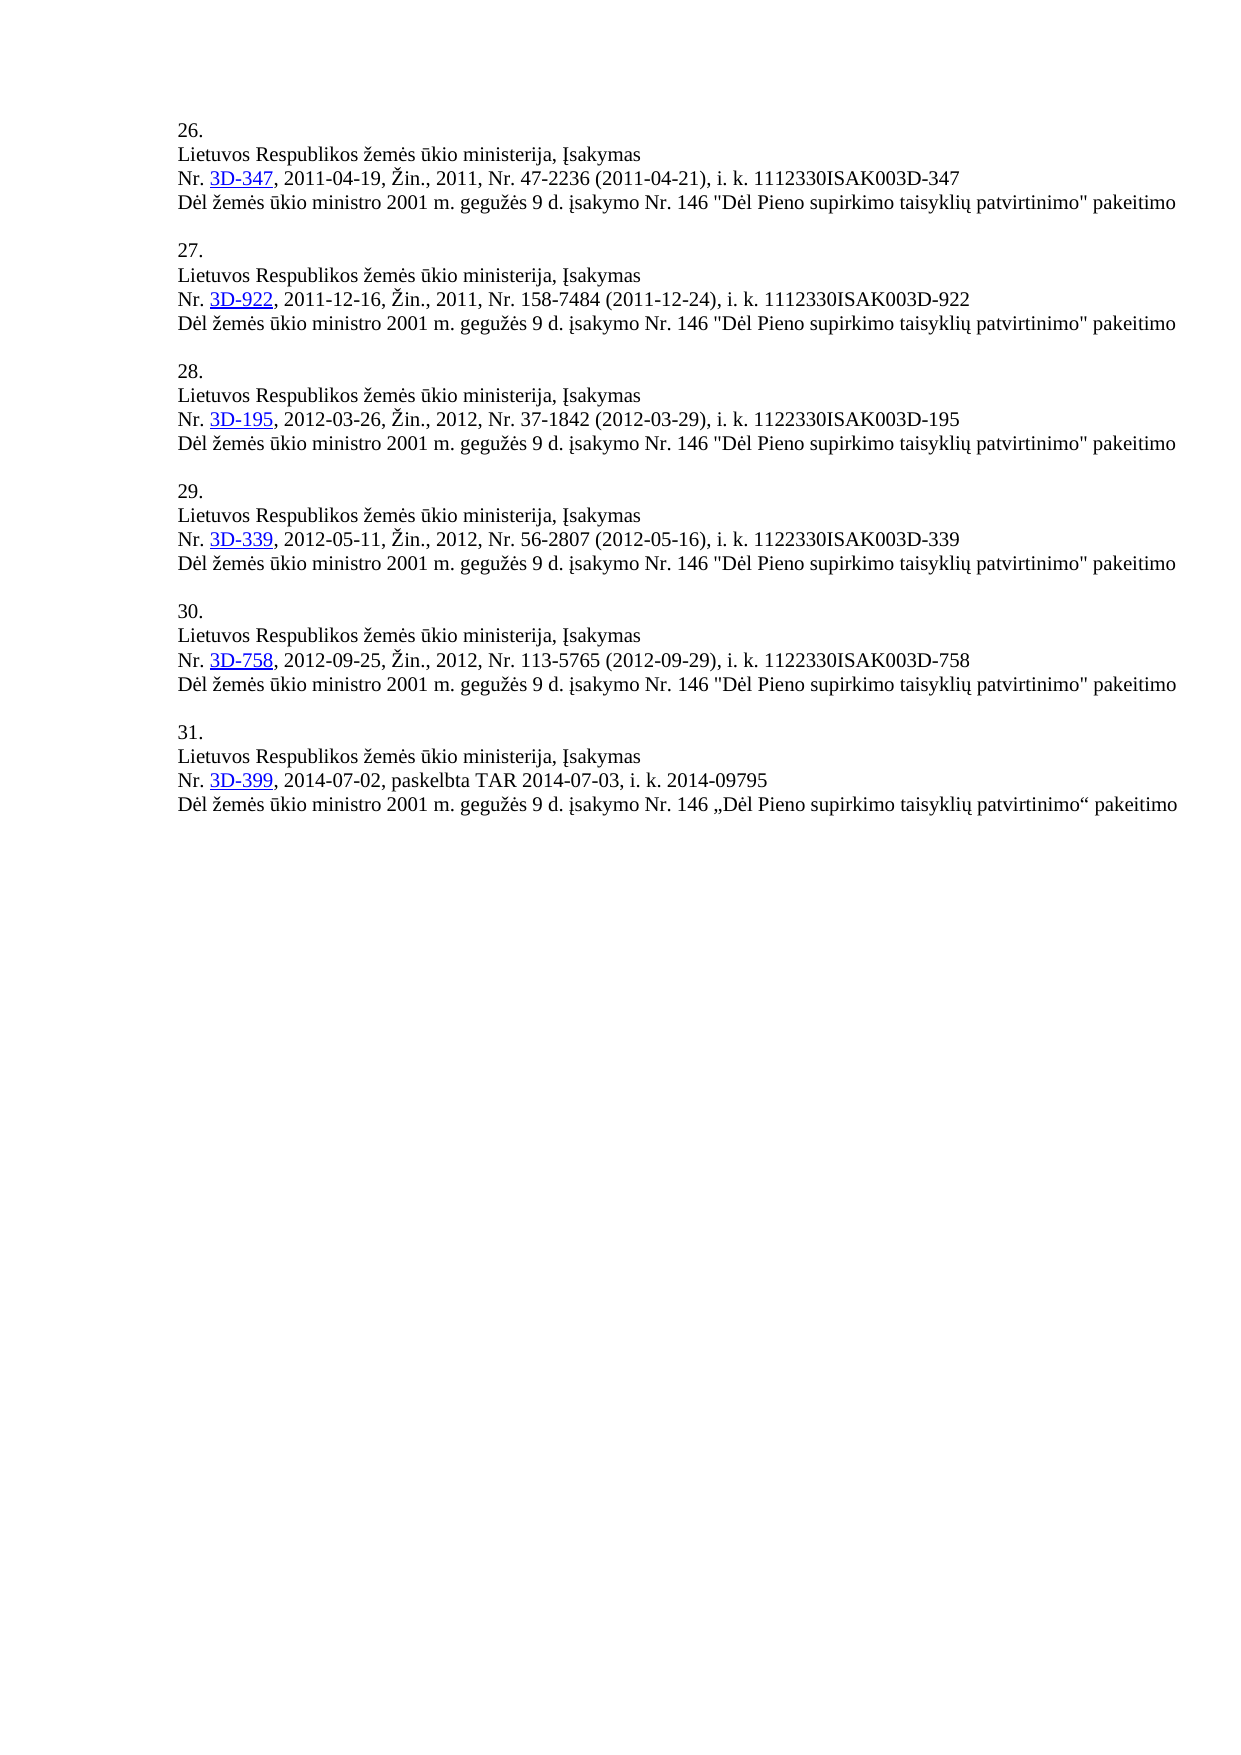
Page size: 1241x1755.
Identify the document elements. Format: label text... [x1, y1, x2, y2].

text 30. [177, 599, 1181, 623]
text Dėl žemės ūkio ministro 2001 m. gegužės 9 d. įsakymo Nr. 146 "Dėl Pieno supirkimo taisyklių patvirtinimo" pakeitimo [177, 431, 1181, 455]
text 29. [177, 479, 1181, 503]
text 27. [177, 238, 1181, 262]
text Dėl žemės ūkio ministro 2001 m. gegužės 9 d. įsakymo Nr. 146 „Dėl Pieno supirkimo taisyklių patvirtinimo“ pakeitimo [177, 792, 1181, 816]
text Lietuvos Respublikos žemės ūkio ministerija, Įsakymas [177, 744, 1181, 768]
text Lietuvos Respublikos žemės ūkio ministerija, Įsakymas [177, 142, 1181, 166]
text 31. [177, 720, 1181, 744]
text Lietuvos Respublikos žemės ūkio ministerija, Įsakymas [177, 262, 1181, 287]
text Dėl žemės ūkio ministro 2001 m. gegužės 9 d. įsakymo Nr. 146 "Dėl Pieno supirkimo taisyklių patvirtinimo" pakeitimo [177, 551, 1181, 575]
text Nr. 3D-195, 2012-03-26, Žin., 2012, Nr. 37-1842 (2012-03-29), i. k. 1122330ISAK003D-195 [177, 407, 1181, 431]
text Nr. 3D-339, 2012-05-11, Žin., 2012, Nr. 56-2807 (2012-05-16), i. k. 1122330ISAK003D-339 [177, 527, 1181, 551]
text Nr. 3D-758, 2012-09-25, Žin., 2012, Nr. 113-5765 (2012-09-29), i. k. 1122330ISAK003D-758 [177, 647, 1181, 672]
text 28. [177, 359, 1181, 383]
text Dėl žemės ūkio ministro 2001 m. gegužės 9 d. įsakymo Nr. 146 "Dėl Pieno supirkimo taisyklių patvirtinimo" pakeitimo [177, 311, 1181, 335]
text Lietuvos Respublikos žemės ūkio ministerija, Įsakymas [177, 623, 1181, 647]
text 26. [177, 118, 1181, 142]
text Dėl žemės ūkio ministro 2001 m. gegužės 9 d. įsakymo Nr. 146 "Dėl Pieno supirkimo taisyklių patvirtinimo" pakeitimo [177, 672, 1181, 696]
text Nr. 3D-922, 2011-12-16, Žin., 2011, Nr. 158-7484 (2011-12-24), i. k. 1112330ISAK003D-922 [177, 287, 1181, 311]
text Nr. 3D-399, 2014-07-02, paskelbta TAR 2014-07-03, i. k. 2014-09795 [177, 768, 1181, 792]
text Nr. 3D-347, 2011-04-19, Žin., 2011, Nr. 47-2236 (2011-04-21), i. k. 1112330ISAK003D-347 [177, 166, 1181, 190]
text Lietuvos Respublikos žemės ūkio ministerija, Įsakymas [177, 383, 1181, 407]
text Lietuvos Respublikos žemės ūkio ministerija, Įsakymas [177, 503, 1181, 527]
text Dėl žemės ūkio ministro 2001 m. gegužės 9 d. įsakymo Nr. 146 "Dėl Pieno supirkimo taisyklių patvirtinimo" pakeitimo [177, 190, 1181, 214]
